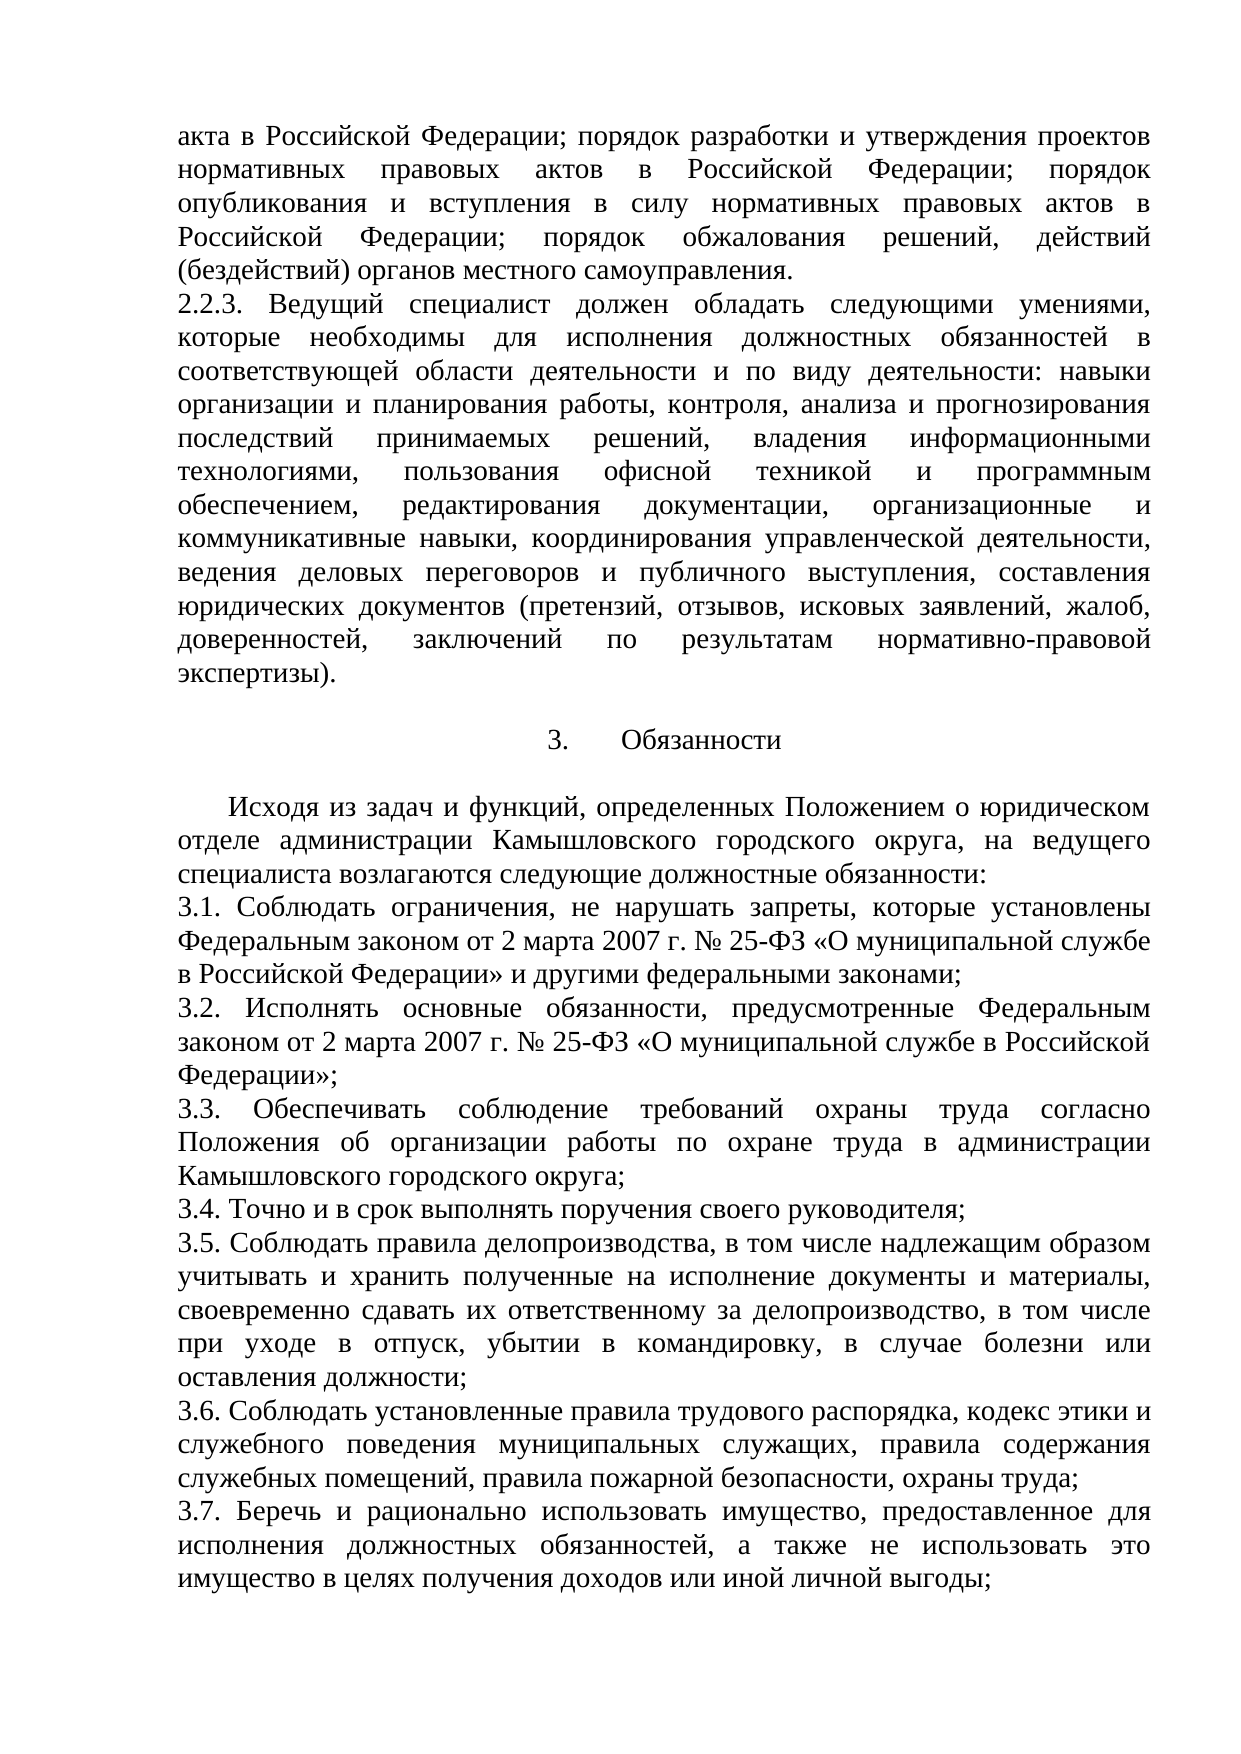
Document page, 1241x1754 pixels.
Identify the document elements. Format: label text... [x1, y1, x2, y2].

text Исходя из задач и функций, определенных Положением о юридическом отделе администрации Камышловского городского округа, на ведущего специалиста возлагаются следующие должностные обязанности: [177, 789, 1152, 889]
text 2.2.3. Ведущий специалист должен обладать следующими умениями, которые необходимы для исполнения должностных обязанностей в соответствующей области деятельности и по виду деятельности: навыки организации и планирования работы, контроля, анализа и прогнозирования последствий принимаемых решений, владения информационными технологиями, пользования офисной техникой и программным обеспечением, редактирования документации, организационные и коммуникативные навыки, координирования управленческой деятельности, ведения деловых переговоров и публичного выступления, составления юридических документов (претензий, отзывов, исковых заявлений, жалоб, доверенностей, заключений по результатам нормативно-правовой экспертизы). [177, 286, 1152, 688]
text 3.7. Беречь и рационально использовать имущество, предоставленное для исполнения должностных обязанностей, а также не использовать это имущество в целях получения доходов или иной личной выгоды; [177, 1493, 1152, 1594]
text 3.5. Соблюдать правила делопроизводства, в том числе надлежащим образом учитывать и хранить полученные на исполнение документы и материалы, своевременно сдавать их ответственному за делопроизводство, в том числе при уходе в отпуск, убытии в командировку, в случае болезни или оставления должности; [177, 1225, 1152, 1393]
text 3.6. Соблюдать установленные правила трудового распорядка, кодекс этики и служебного поведения муниципальных служащих, правила содержания служебных помещений, правила пожарной безопасности, охраны труда; [177, 1393, 1152, 1493]
text 3.3. Обеспечивать соблюдение требований охраны труда согласно Положения об организации работы по охране труда в администрации Камышловского городского округа; [177, 1091, 1152, 1191]
text акта в Российской Федерации; порядок разработки и утверждения проектов нормативных правовых актов в Российской Федерации; порядок опубликования и вступления в силу нормативных правовых актов в Российской Федерации; порядок обжалования решений, действий (бездействий) органов местного самоуправления. [177, 118, 1152, 286]
text 3.4. Точно и в срок выполнять поручения своего руководителя; [177, 1191, 1152, 1225]
text 3. Обязанности [177, 722, 1152, 755]
text 3.2. Исполнять основные обязанности, предусмотренные Федеральным законом от 2 марта 2007 г. № 25-ФЗ «О муниципальной службе в Российской Федерации»; [177, 990, 1152, 1091]
text 3.1. Соблюдать ограничения, не нарушать запреты, которые установлены Федеральным законом от 2 марта 2007 г. № 25-ФЗ «О муниципальной службе в Российской Федерации» и другими федеральными законами; [177, 889, 1152, 990]
